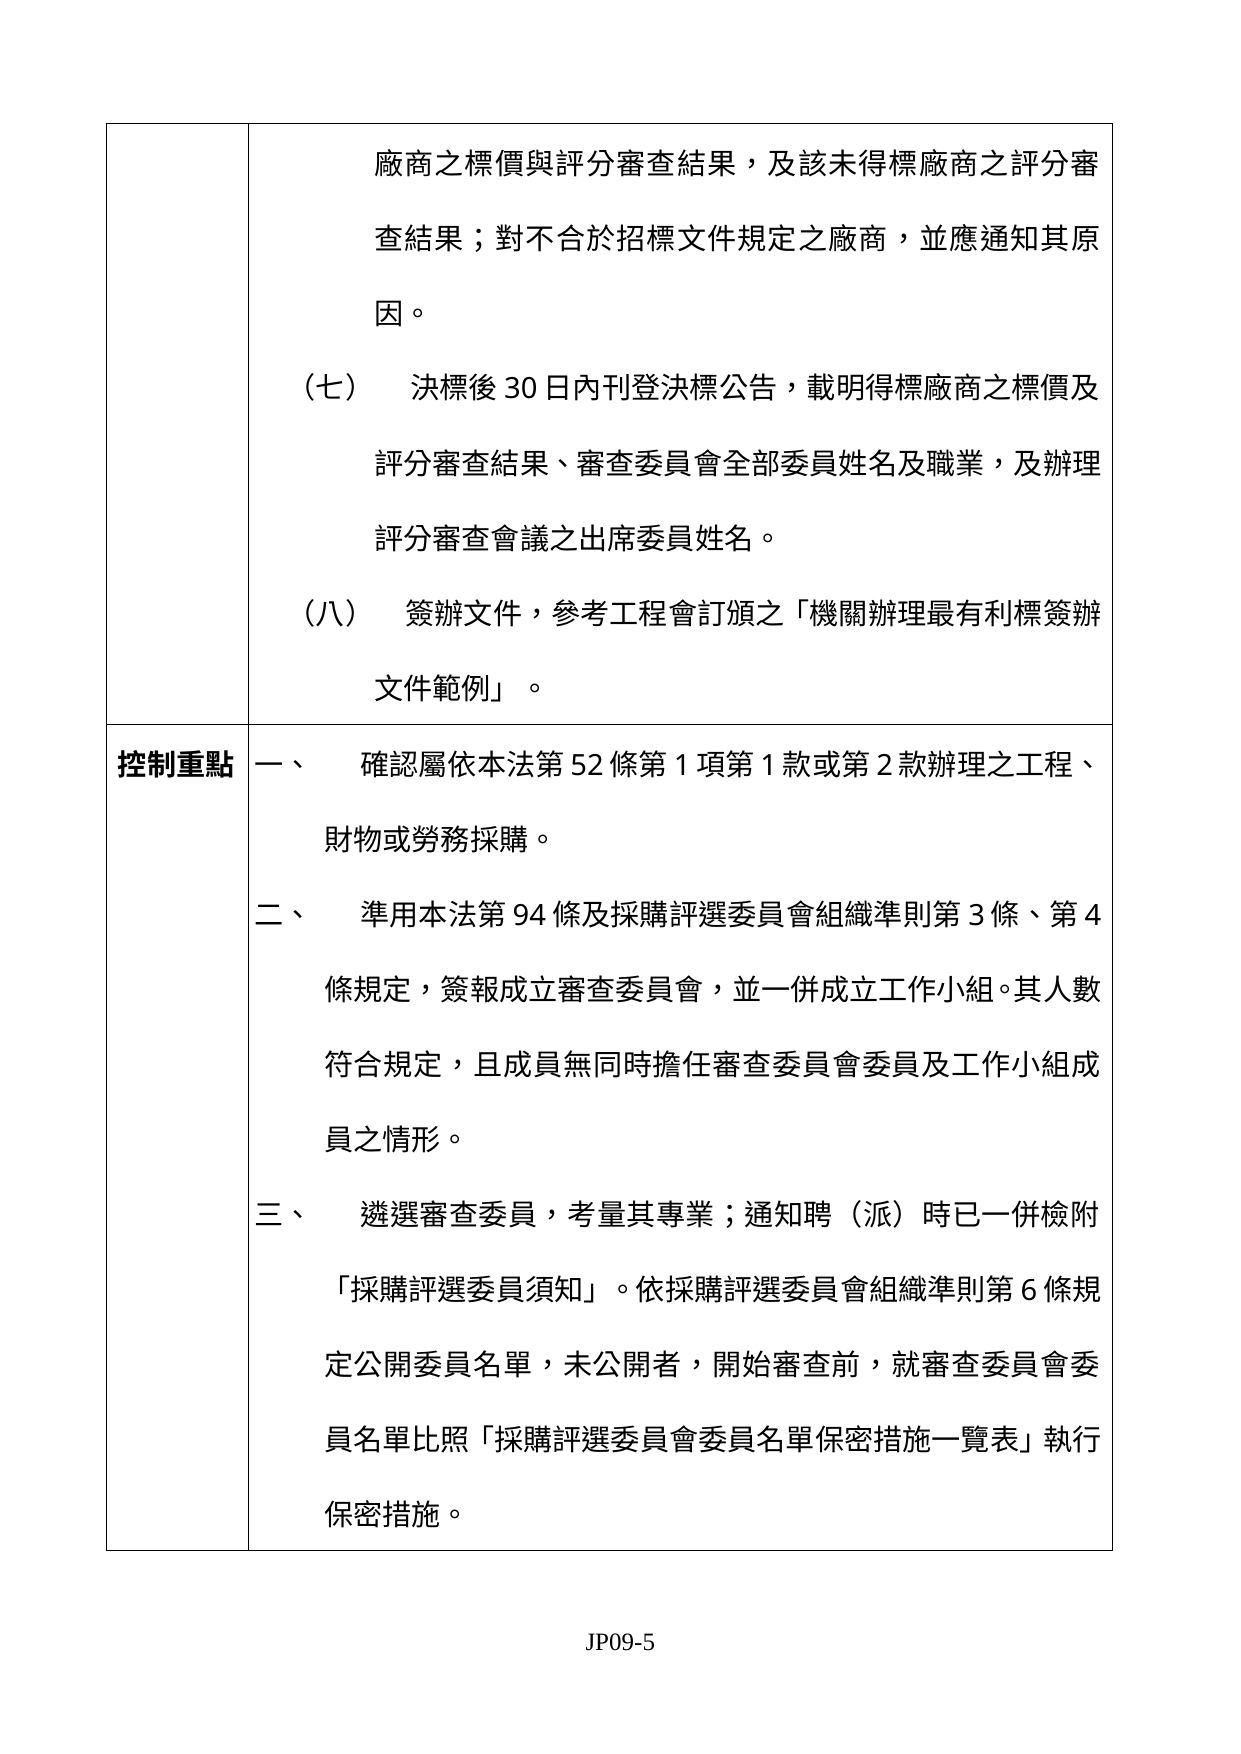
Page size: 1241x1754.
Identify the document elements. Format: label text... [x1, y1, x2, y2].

table_cell 適用於依政府採購法（下稱本法）第52條第1項第1款或第2款辦理之工程、財物或勞務採購。 依本法施行細則第64條之2於招標文件訂定評分項目、各項配分、及格分數等審查基準，並成立審查委員會及工作小組，採評分方式審查，就資格及規格合於招標文件規定，且總平均評分在及格分數以上之廠商開價格標，採最低標決標。 作業程序： 成立審查委員會，其組成、任務及運作，準用採購評選委員會組織準則、採購評選委員會審議規則及最有利標辦法之規定： 人數為5人以上，其中專家、學者人數不得少於三分之一，且不得為政府機關之現職人員；專家、學者以外之人員不得多於三分之二，該等人員為機關之現職人員，可包括其他機關之現職人員，委員應就具有與採購案相關專門知識之人員派兼或聘兼之，並注意其操守。通知聘（派）委員時，一併檢附「採購評選委員會委員須知」。 一併成立3人以上之工作小組，其中至少1人具有採購專業人員資格，且與審查委員不重複。 審查委員會成立後，其委員名單應即公開於主管機關指定之資訊網站；委員名單有變更或補充者，亦同。但經機關衡酌個案特性及實際需要，有不予公開之必要者，不在此限。機關公開委員名單者，公開前應予保密；未公開者，於開始審查前應予保密。 召開審查委員會，訂定或審定評分項目(不包括價格)、各項配分、及格分數等審查基準。但審查基準有前例或條件簡單者，得由機關自行訂定或審定。 委員會議召開時，應有委員總額二分之一以上出席，其決議應經出席委員過半數之同意行之。出席委員中之專家、學者人數應至少二人且不得少於出席人數之三分之一。會議進行中，出席委員人數不符上揭情形者，議案不得提付表決。 會議結束，應製作紀錄，由出席委員全體簽名。 訂定招標文件，辦理招標： 審查基準由機關首長或其授權人員核定後載明於招標文件。 除訂定底價確有困難之特殊或複雜案件外，均應依本法第46條規定訂定底價。 採分段開標，最後一段為價格標。 依案件性質及廠商備標所需時間，訂定合理之等標期限。 辦理招標。 確認投標廠商家數符合規定（例如：公開招標第1次需3家以上廠商投標）後，依招標文件規定之時間及地點開標審查。審標結果與招標文件規定不合者，不得參與後續階段之審查。合格者，由工作小組依據審查項目或審查委員指定之項目，就受評廠商資料擬具初審意見。 工作小組擬具初審意見，以記名方式秘密為之，其內容載明：（1）採購案名稱；（2）工作小組人員姓名、職業及專長；（3）受評廠商於各評分項目所報內容是否符合招標文件規定；及（4）受評廠商於各評分項目之差異性，連同廠商資料送審查委員會供審查時參考。 擇日召開審查委員會會議，辦理評分審查事宜： 會議前，應先確認出席委員人數符合規定，同上開（一）、5。 有簡報程序者，應一併通知參與審查廠商到場辦理簡報及詢答，且不得利用簡報更改廠商投標文件內容。廠商另外提出變更或補充資料者，該資料應不予納入審查。投標廠商未出席簡報及現場詢答者，不影響其投標文件之有效性。 審查委員會辦理審查時，應就各評分項目、參與審查廠商資料及工作小組初審意見，逐項討論後為之。 審查委員會或個別委員審查結果與工作小組初審意見有異時，應敘明理由列入會議紀錄。不同委員之審查結果有明顯差異者，召集人應提交審查委員會議議決或依委員會決議辦理複評。複評結果仍有明顯差異時，由審查委員會決議之。 各委員審查結果應彙整製作總表；會議結束並應製作紀錄，由出席委員全體簽名。 審查結果於簽報機關首長或其授權人員核定後，方得就資格及規格合於招標文件之規定，且總平均評分在及格分數以上之廠商，辦理價格標之開標。 對於合於招標文件規定但未得標之廠商，通知其得標廠商之標價與評分審查結果，及該未得標廠商之評分審查結果；對不合於招標文件規定之廠商，並應通知其原因。 決標後30日內刊登決標公告，載明得標廠商之標價及評分審查結果、審查委員會全部委員姓名及職業，及辦理評分審查會議之出席委員姓名。 簽辦文件，參考工程會訂頒之「機關辦理最有利標簽辦文件範例」。 [249, 124, 1112, 724]
table_cell 控制重點 [107, 725, 248, 1550]
table_cell [107, 124, 248, 724]
table_cell 確認屬依本法第52條第1項第1款或第2款辦理之工程、財物或勞務採購。 準用本法第94條及採購評選委員會組織準則第3條、第4條規定，簽報成立審查委員會，並一併成立工作小組。其人數符合規定，且成員無同時擔任審查委員會委員及工作小組成員之情形。 遴選審查委員，考量其專業；通知聘（派）時已一併檢附「採購評選委員須知」。依採購評選委員會組織準則第6條規定公開委員名單，未公開者，開始審查前，就審查委員會委員名單比照「採購評選委員會委員名單保密措施一覽表」執行保密措施。 評選項目、評審標準及評定方式，除有前例或條件簡單者外，已由採購評選委員會訂定或審定，且其權重及配分設定合理（例如簡報不得高於20%；評分項目不包括價格）。 確認招標文件應載明事項及等標期均符合規定，辦理招標，且投標廠商家數符合規定始辦理開標。 工作小組於評分審查會議召開前擬具初審意見，且其內容已包含所有應載明事項。 除符合本法第47條第1項規定得不訂定底價者外，均應訂定底價。 審查委員會議召開時： 確認委員出席人數與出專家、學者人數及其占出席委員人數之比率符合規定，無應辭職或予以解聘情形，且委員全程參與，並親自評分審查。 委員如有因故未能繼續擔任委員，致委員總額或專家、學者人數未達規定者，有無另行遴選委員補足之。 有簡報程序者，不允許廠商利用簡報更改其投標文件內容；廠商另外提出變更或補充資料者，該資料不納入評選。 依招標文件規定辦理審查，並就審查項目、受評廠商資料、工作小組擬具之初審意見，逐項討論後再進行評分。 審查結果與初審意見有異時，應敘明理由列入會議紀錄。不同委員之審查結果有明顯差異者，由召集人提交委員會議議決或依決議辦理複評。 工作小組擬具初審意見、審查委員會審查、議決等作業，以記名方式秘密為之。 依規定就委員評分結果彙整製作總表及製作審查會議紀錄，並由出席委員簽名。 審查結果於簽報機關首長或其授權人員核定後，方得就資格及規格合於招標文件之規定，且總平均評分在及格分數以上之廠商，辦理價格標之開標。 機關對於審查委員會違反本法之決議，不得接受；發現審查作業有足以影響採購公正之違法或不當行為者，應依本法第48條第1項第2款規定不予開標決標。其涉及違法失職行為者，應依相關規定懲處。 通知投標廠商評分審查結果，並於決標後刊登決標公告。 不可有「評分及格最低標錯誤行為態樣」之情形。 簽辦文件，參考工程會訂頒之「機關辦理最有利標簽辦文件範例」，公開於工程會網站(https://www.pcc.gov.tw\政府採購\採購手冊及範例\機關辦理最有利標簽辦文件範例)。 [249, 725, 1112, 1550]
